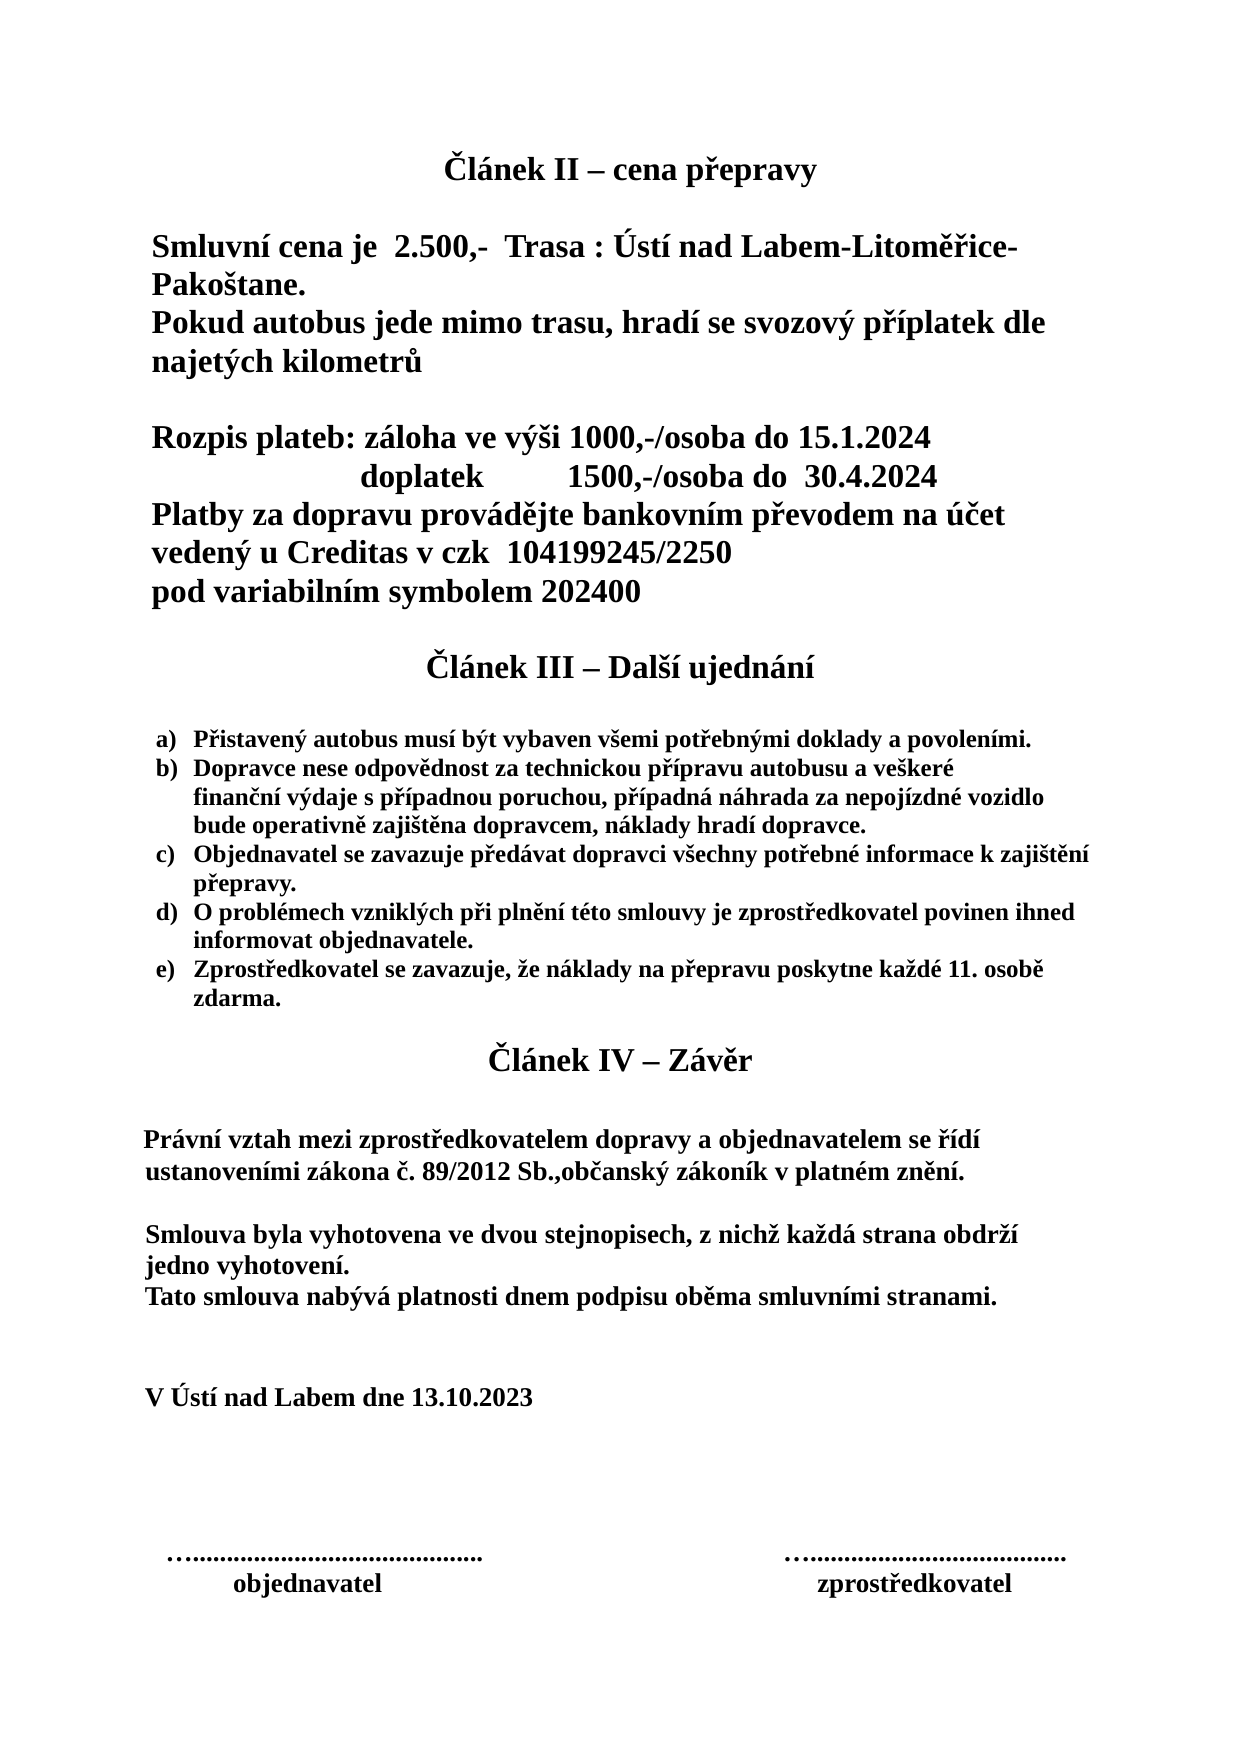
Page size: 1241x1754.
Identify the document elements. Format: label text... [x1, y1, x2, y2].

text …........................................... …...................................... [118, 1536, 1122, 1568]
text Článek II – cena přepravy [118, 149, 1122, 188]
text Tato smlouva nabývá platnosti dnem podpisu oběma smluvními stranami. [118, 1280, 1122, 1311]
text objednavatel zprostředkovatel [118, 1568, 1122, 1599]
text jedno vyhotovení. [118, 1249, 1122, 1280]
list Přistavený autobus musí být vybaven všemi potřebnými doklady a povoleními. [156, 724, 1122, 753]
text Smluvní cena je 2.500,- Trasa : Ústí nad Labem-Litoměřice- [118, 226, 1122, 264]
text Platby za dopravu provádějte bankovním převodem na účet [118, 494, 1122, 533]
text Pakoštane. [118, 264, 1122, 303]
list Zprostředkovatel se zavazuje, že náklady na přepravu poskytne každé 11. osobě zdarma. [156, 954, 1122, 1012]
text Článek III – Další ujednání [118, 648, 1122, 686]
text Smlouva byla vyhotovena ve dvou stejnopisech, z nichž každá strana obdrží [118, 1218, 1122, 1249]
text Právní vztah mezi zprostředkovatelem dopravy a objednavatelem se řídí [118, 1117, 1122, 1156]
text vedený u Creditas v czk 104199245/2250 [118, 533, 1122, 571]
list finanční výdaje s případnou poruchou, případná náhrada za nepojízdné vozidlo bude operativně zajištěna dopravcem, náklady hradí dopravce. [156, 782, 1122, 839]
list Objednavatel se zavazuje předávat dopravci všechny potřebné informace k zajištění přepravy. [156, 839, 1122, 897]
list O problémech vzniklých při plnění této smlouvy je zprostředkovatel povinen ihned informovat objednavatele. [156, 897, 1122, 954]
text Rozpis plateb: záloha ve výši 1000,-/osoba do 15.1.2024 [118, 418, 1122, 456]
text najetých kilometrů [118, 341, 1122, 379]
text ustanoveními zákona č. 89/2012 Sb.,občanský zákoník v platném znění. [118, 1156, 1122, 1187]
text V Ústí nad Labem dne 13.10.2023 [118, 1381, 1122, 1412]
text Článek IV – Závěr [118, 1041, 1122, 1079]
list Dopravce nese odpovědnost za technickou přípravu autobusu a veškeré [156, 753, 1122, 782]
text pod variabilním symbolem 202400 [118, 571, 1122, 609]
text Pokud autobus jede mimo trasu, hradí se svozový příplatek dle [118, 303, 1122, 341]
text doplatek 1500,-/osoba do 30.4.2024 [118, 456, 1122, 494]
